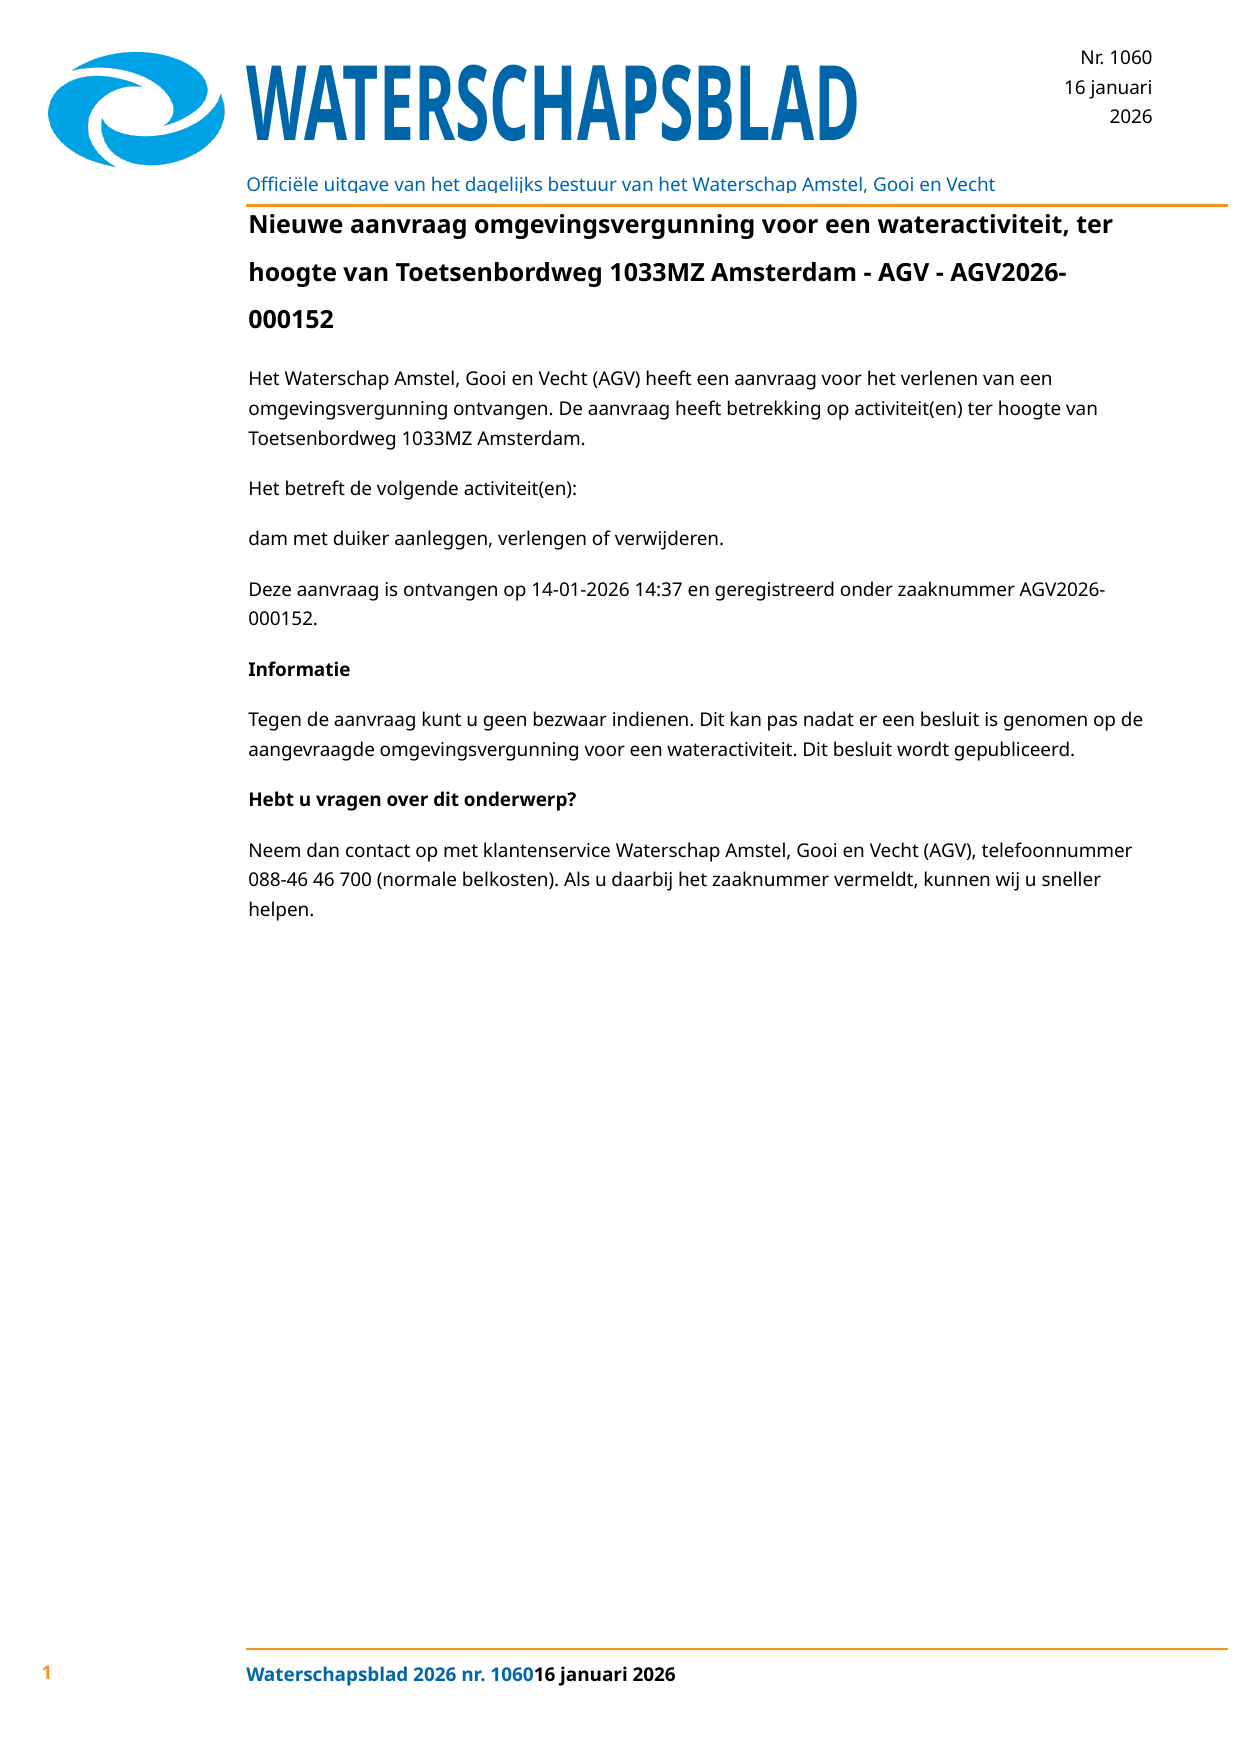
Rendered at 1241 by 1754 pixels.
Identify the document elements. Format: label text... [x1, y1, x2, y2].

text Informatie [248, 656, 1152, 682]
picture [41, 47, 231, 172]
text Het betreft de volgende activiteit(en): [248, 475, 1152, 501]
text Tegen de aanvraag kunt u geen bezwaar indienen. Dit kan pas nadat er een besluit is genomen op de aangevraagde omgevingsvergunning voor een wateractiviteit. Dit besluit wordt gepubliceerd. [248, 706, 1152, 762]
text Nieuwe aanvraag omgevingsvergunning voor een wateractiviteit, ter hoogte van Toetsenbordweg 1033MZ Amsterdam - AGV - AGV2026-000152 [248, 207, 1152, 336]
text Het Waterschap Amstel, Gooi en Vecht (AGV) heeft een aanvraag voor het verlenen van een omgevingsvergunning ontvangen. De aanvraag heeft betrekking op activiteit(en) ter hoogte van Toetsenbordweg 1033MZ Amsterdam. [248, 366, 1152, 450]
text Hebt u vragen over dit onderwerp? [248, 786, 1152, 812]
text Neem dan contact op met klantenservice Waterschap Amstel, Gooi en Vecht (AGV), telefoonnummer 088-46 46 700 (normale belkosten). Als u daarbij het zaaknummer vermeldt, kunnen wij u sneller helpen. [248, 837, 1152, 922]
text Deze aanvraag is ontvangen op 14-01-2026 14:37 en geregistreerd onder zaaknummer AGV2026-000152. [248, 576, 1152, 631]
text dam met duiker aanleggen, verlengen of verwijderen. [248, 526, 1152, 551]
